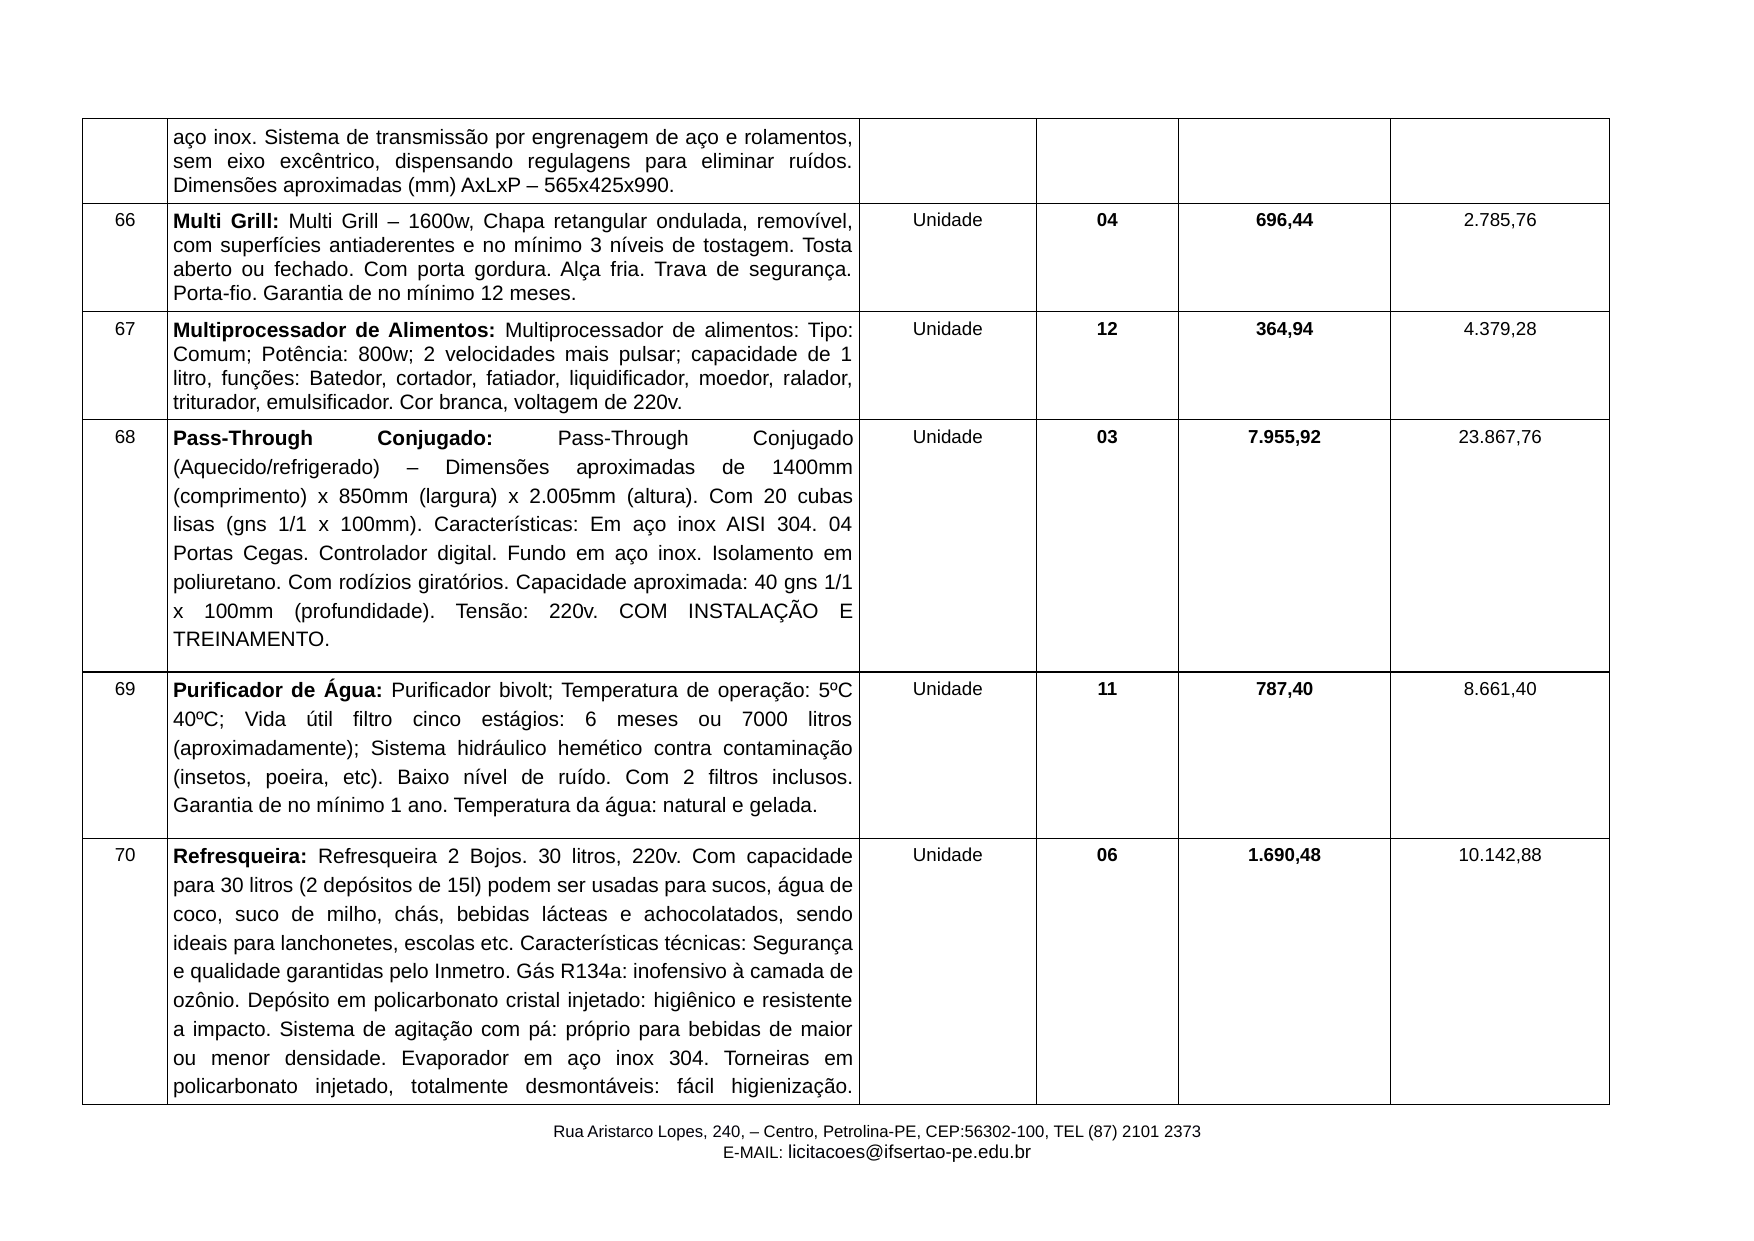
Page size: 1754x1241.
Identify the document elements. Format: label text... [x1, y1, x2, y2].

table_cell Multi Grill: Multi Grill – 1600w, Chapa retangular ondulada, removível, com superfícies antiaderentes e no mínimo 3 níveis de tostagem. Tosta aberto ou fechado. Com porta gordura. Alça fria. Trava de segurança. Porta-fio. Garantia de no mínimo 12 meses. [168, 204, 859, 311]
table_cell [1037, 119, 1178, 202]
table_cell 03 [1037, 420, 1178, 671]
table_cell [860, 119, 1036, 202]
table_cell 364,94 [1179, 312, 1390, 419]
table_cell 68 [83, 420, 167, 671]
table_cell Unidade [860, 420, 1036, 671]
table_cell Multiprocessador de Alimentos: Multiprocessador de alimentos: Tipo: Comum; Potência: 800w; 2 velocidades mais pulsar; capacidade de 1 litro, funções: Batedor, cortador, fatiador, liquidificador, moedor, ralador, triturador, emulsificador. Cor branca, voltagem de 220v. [168, 312, 859, 419]
table_cell 70 [83, 839, 167, 1104]
table_cell [1391, 119, 1609, 202]
table_cell 1.690,48 [1179, 839, 1390, 1104]
table_cell 696,44 [1179, 204, 1390, 311]
table_cell Unidade [860, 673, 1036, 837]
table_cell 10.142,88 [1391, 839, 1609, 1104]
table_cell 2.785,76 [1391, 204, 1609, 311]
table_cell Unidade [860, 312, 1036, 419]
table_cell 66 [83, 204, 167, 311]
table_cell 06 [1037, 839, 1178, 1104]
table_cell 787,40 [1179, 673, 1390, 837]
table_cell 4.379,28 [1391, 312, 1609, 419]
table_cell Unidade [860, 839, 1036, 1104]
table_cell 04 [1037, 204, 1178, 311]
table_cell 8.661,40 [1391, 673, 1609, 837]
table_cell Pass-Through Conjugado: Pass-Through Conjugado (Aquecido/refrigerado) – Dimensões aproximadas de 1400mm (comprimento) x 850mm (largura) x 2.005mm (altura). Com 20 cubas lisas (gns 1/1 x 100mm). Características: Em aço inox AISI 304. 04 Portas Cegas. Controlador digital. Fundo em aço inox. Isolamento em poliuretano. Com rodízios giratórios. Capacidade aproximada: 40 gns 1/1 x 100mm (profundidade). Tensão: 220v. COM INSTALAÇÃO E TREINAMENTO. [168, 420, 859, 671]
table_cell 69 [83, 673, 167, 837]
table_cell [1179, 119, 1390, 202]
table_cell Refresqueira: Refresqueira 2 Bojos. 30 litros, 220v. Com capacidade para 30 litros (2 depósitos de 15l) podem ser usadas para sucos, água de coco, suco de milho, chás, bebidas lácteas e achocolatados, sendo ideais para lanchonetes, escolas etc. Características técnicas: Segurança e qualidade garantidas pelo Inmetro. Gás R134a: inofensivo à camada de ozônio. Depósito em policarbonato cristal injetado: higiênico e resistente a impacto. Sistema de agitação com pá: próprio para bebidas de maior ou menor densidade. Evaporador em aço inox 304. Torneiras em policarbonato injetado, totalmente desmontáveis: fácil higienização. [168, 839, 859, 1104]
table_cell Unidade [860, 204, 1036, 311]
table_cell aço inox. Sistema de transmissão por engrenagem de aço e rolamentos, sem eixo excêntrico, dispensando regulagens para eliminar ruídos. Dimensões aproximadas (mm) AxLxP – 565x425x990. [168, 119, 859, 202]
table_cell 12 [1037, 312, 1178, 419]
table_cell 23.867,76 [1391, 420, 1609, 671]
table_cell 11 [1037, 673, 1178, 837]
table_cell [83, 119, 167, 202]
table_cell Purificador de Água: Purificador bivolt; Temperatura de operação: 5ºC 40ºC; Vida útil filtro cinco estágios: 6 meses ou 7000 litros (aproximadamente); Sistema hidráulico hemético contra contaminação (insetos, poeira, etc). Baixo nível de ruído. Com 2 filtros inclusos. Garantia de no mínimo 1 ano. Temperatura da água: natural e gelada. [168, 673, 859, 837]
table_cell 7.955,92 [1179, 420, 1390, 671]
table_cell 67 [83, 312, 167, 419]
